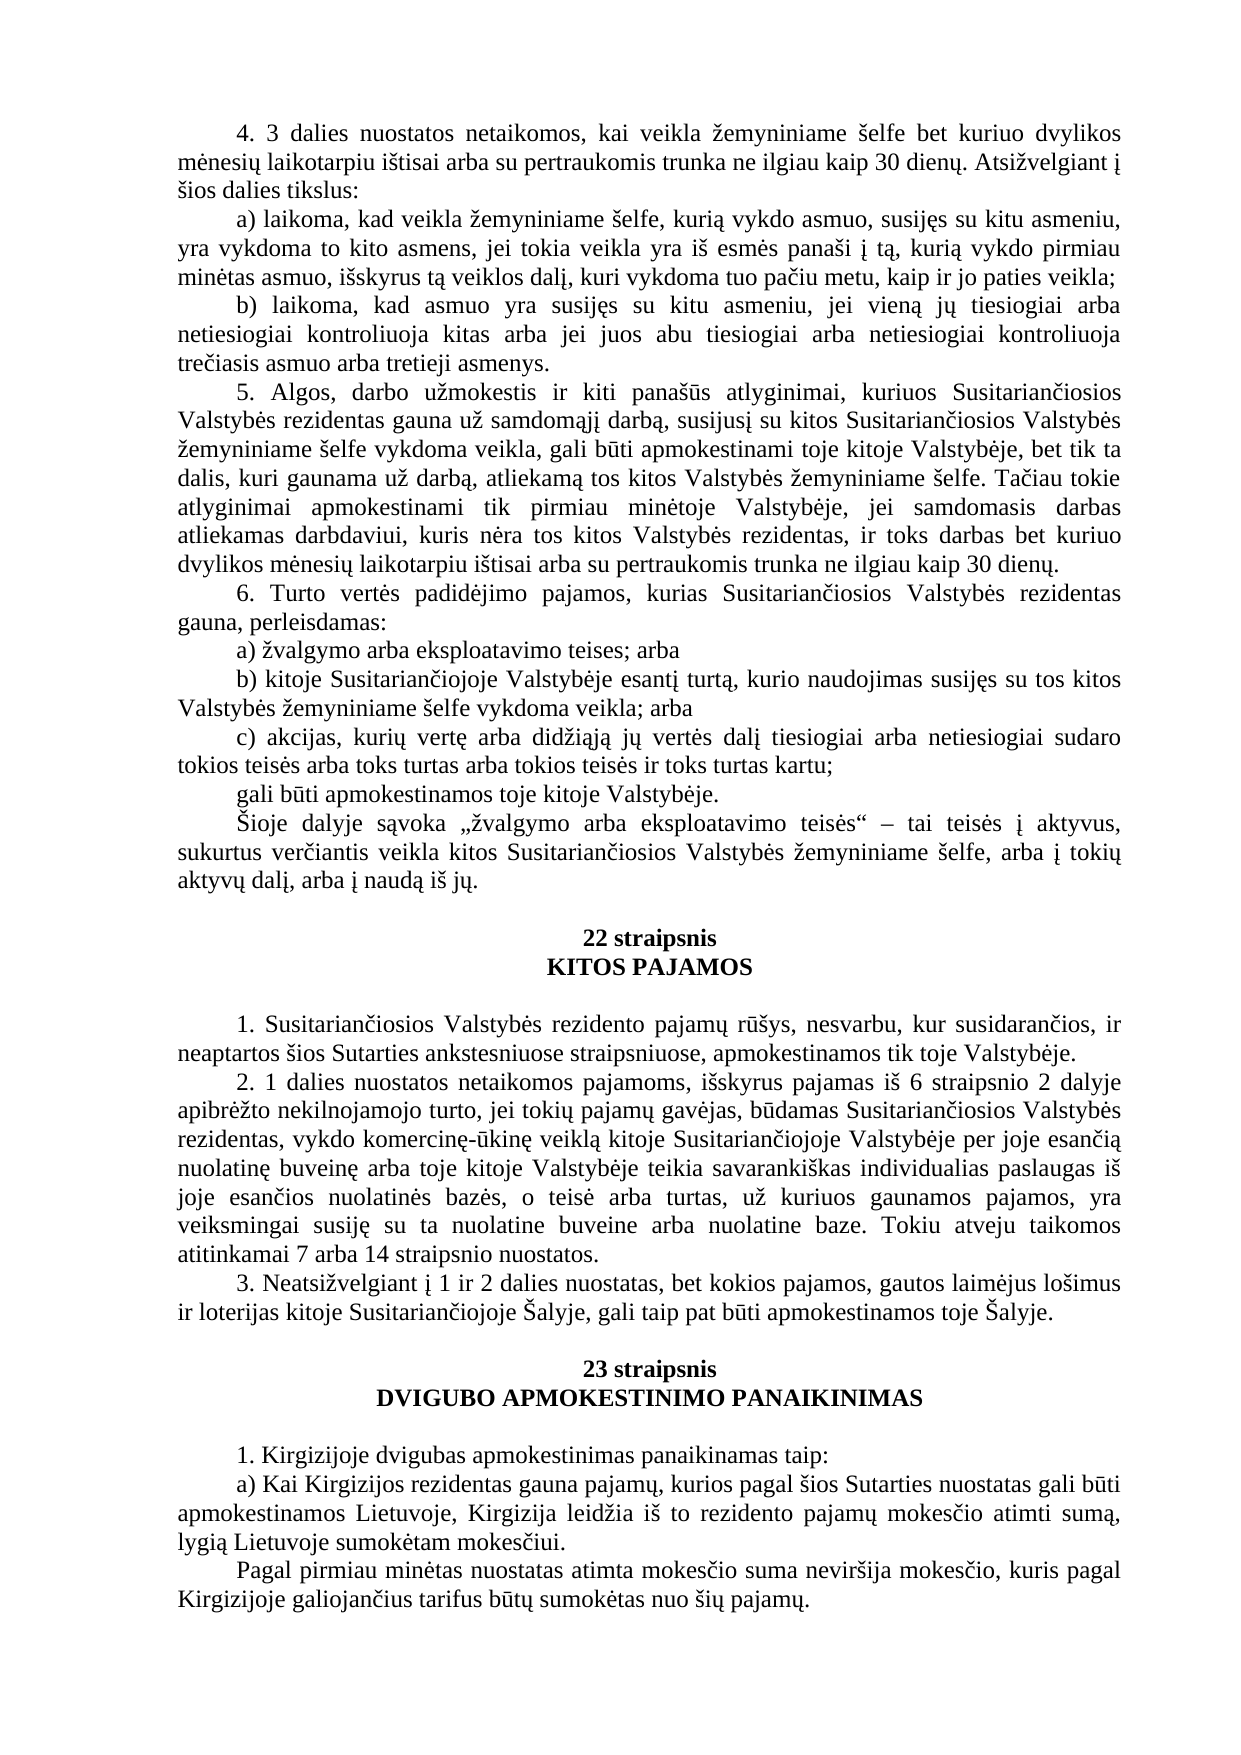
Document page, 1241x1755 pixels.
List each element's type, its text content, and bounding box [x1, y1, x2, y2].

text 1. Susitariančiosios Valstybės rezidento pajamų rūšys, nesvarbu, kur susidarančios, ir neaptartos šios Sutarties ankstesniuose straipsniuose, apmokestinamos tik toje Valstybėje. [177, 1009, 1122, 1067]
text b) laikoma, kad asmuo yra susijęs su kitu asmeniu, jei vieną jų tiesiogiai arba netiesiogiai kontroliuoja kitas arba jei juos abu tiesiogiai arba netiesiogiai kontroliuoja trečiasis asmuo arba tretieji asmenys. [177, 291, 1122, 377]
text gali būti apmokestinamos toje kitoje Valstybėje. [177, 779, 1122, 808]
text Šioje dalyje sąvoka „žvalgymo arba eksploatavimo teisės“ – tai teisės į aktyvus, sukurtus verčiantis veikla kitos Susitariančiosios Valstybės žemyniniame šelfe, arba į tokių aktyvų dalį, arba į naudą iš jų. [177, 808, 1122, 894]
text c) akcijas, kurių vertę arba didžiąją jų vertės dalį tiesiogiai arba netiesiogiai sudaro tokios teisės arba toks turtas arba tokios teisės ir toks turtas kartu; [177, 722, 1122, 779]
text Pagal pirmiau minėtas nuostatas atimta mokesčio suma neviršija mokesčio, kuris pagal Kirgizijoje galiojančius tarifus būtų sumokėtas nuo šių pajamų. [177, 1556, 1122, 1613]
text a) Kai Kirgizijos rezidentas gauna pajamų, kurios pagal šios Sutarties nuostatas gali būti apmokestinamos Lietuvoje, Kirgizija leidžia iš to rezidento pajamų mokesčio atimti sumą, lygią Lietuvoje sumokėtam mokesčiui. [177, 1469, 1122, 1556]
text 23 straipsnis [177, 1354, 1122, 1383]
text a) žvalgymo arba eksploatavimo teises; arba [177, 636, 1122, 664]
text 2. 1 dalies nuostatos netaikomos pajamoms, išskyrus pajamas iš 6 straipsnio 2 dalyje apibrėžto nekilnojamojo turto, jei tokių pajamų gavėjas, būdamas Susitariančiosios Valstybės rezidentas, vykdo komercinę-ūkinę veiklą kitoje Susitariančiojoje Valstybėje per joje esančią nuolatinę buveinę arba toje kitoje Valstybėje teikia savarankiškas individualias paslaugas iš joje esančios nuolatinės bazės, o teisė arba turtas, už kuriuos gaunamos pajamos, yra veiksmingai susiję su ta nuolatine buveine arba nuolatine baze. Tokiu atveju taikomos atitinkamai 7 arba 14 straipsnio nuostatos. [177, 1067, 1122, 1268]
text KITOS PAJAMOS [177, 952, 1122, 981]
text b) kitoje Susitariančiojoje Valstybėje esantį turtą, kurio naudojimas susijęs su tos kitos Valstybės žemyniniame šelfe vykdoma veikla; arba [177, 664, 1122, 722]
text DVIGUBO APMOKESTINIMO PANAIKINIMAS [177, 1383, 1122, 1412]
text 1. Kirgizijoje dvigubas apmokestinimas panaikinamas taip: [177, 1441, 1122, 1469]
text 5. Algos, darbo užmokestis ir kiti panašūs atlyginimai, kuriuos Susitariančiosios Valstybės rezidentas gauna už samdomąjį darbą, susijusį su kitos Susitariančiosios Valstybės žemyniniame šelfe vykdoma veikla, gali būti apmokestinami toje kitoje Valstybėje, bet tik ta dalis, kuri gaunama už darbą, atliekamą tos kitos Valstybės žemyniniame šelfe. Tačiau tokie atlyginimai apmokestinami tik pirmiau minėtoje Valstybėje, jei samdomasis darbas atliekamas darbdaviui, kuris nėra tos kitos Valstybės rezidentas, ir toks darbas bet kuriuo dvylikos mėnesių laikotarpiu ištisai arba su pertraukomis trunka ne ilgiau kaip 30 dienų. [177, 377, 1122, 578]
text 6. Turto vertės padidėjimo pajamos, kurias Susitariančiosios Valstybės rezidentas gauna, perleisdamas: [177, 578, 1122, 636]
text a) laikoma, kad veikla žemyniniame šelfe, kurią vykdo asmuo, susijęs su kitu asmeniu, yra vykdoma to kito asmens, jei tokia veikla yra iš esmės panaši į tą, kurią vykdo pirmiau minėtas asmuo, išskyrus tą veiklos dalį, kuri vykdoma tuo pačiu metu, kaip ir jo paties veikla; [177, 204, 1122, 291]
text 22 straipsnis [177, 923, 1122, 952]
text 3. Neatsižvelgiant į 1 ir 2 dalies nuostatas, bet kokios pajamos, gautos laimėjus lošimus ir loterijas kitoje Susitariančiojoje Šalyje, gali taip pat būti apmokestinamos toje Šalyje. [177, 1268, 1122, 1326]
text 4. 3 dalies nuostatos netaikomos, kai veikla žemyniniame šelfe bet kuriuo dvylikos mėnesių laikotarpiu ištisai arba su pertraukomis trunka ne ilgiau kaip 30 dienų. Atsižvelgiant į šios dalies tikslus: [177, 118, 1122, 204]
